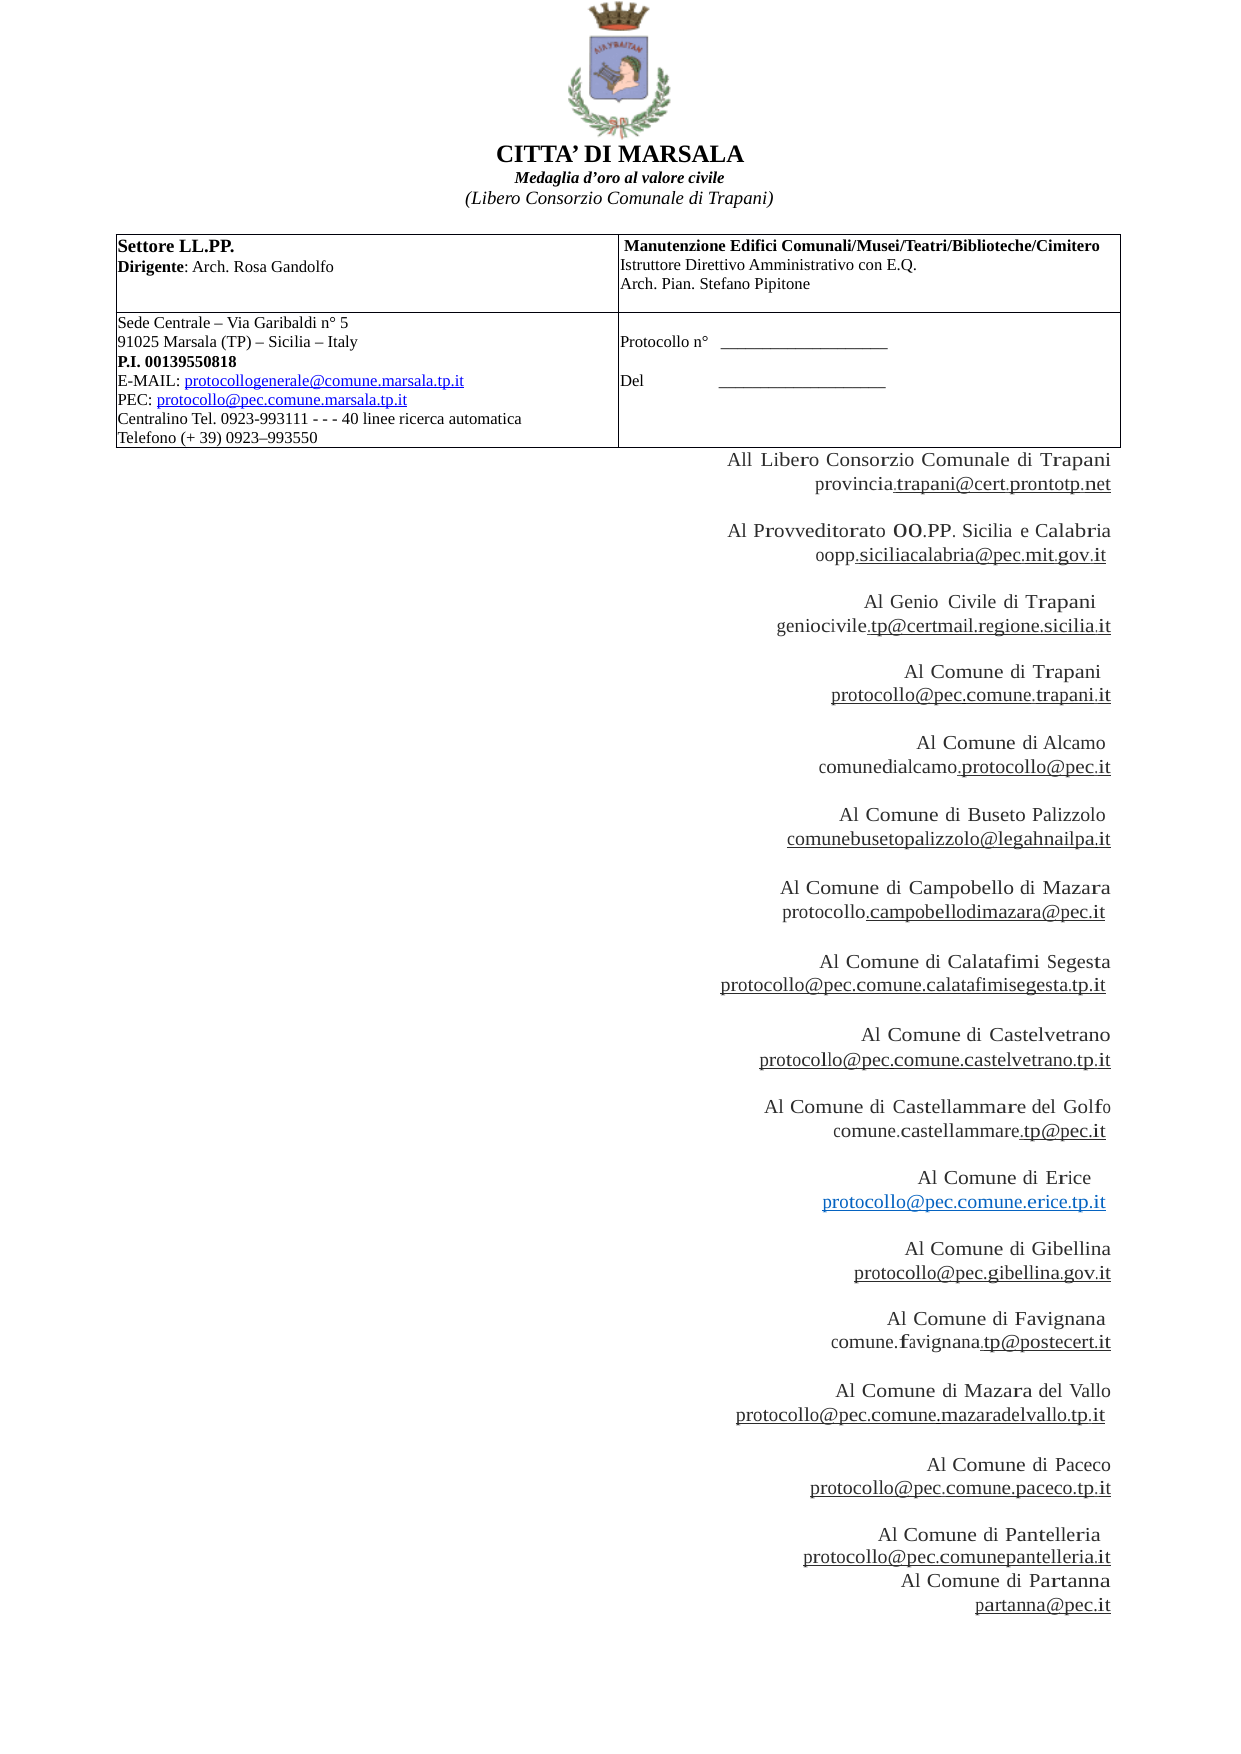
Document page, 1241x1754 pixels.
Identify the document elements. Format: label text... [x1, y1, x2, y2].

text geniocivile.tp@certmail.regione.sicilia.it [443, 614, 1111, 637]
text protocollo@pec.comune.erice.tp.it [508, 1190, 1111, 1213]
table_cell Protocollo n° ____________________ Del ____________________ [619, 313, 1120, 447]
text Al Genio Civile di Trapani [443, 590, 1111, 613]
text comunebusetopalizzolo@legahnailpa.it [118, 827, 1110, 850]
text Al Comune di Erice [508, 1166, 1111, 1189]
text Al Provveditorato 00.PP. Sicilia e Calabria oopp.siciliacalabria@pec.mit.gov.it [443, 519, 1111, 566]
text Al Comune di Gibellina [508, 1237, 1111, 1260]
table_header Manutenzione Edifici Comunali/Musei/Teatri/Biblioteche/Cimitero Istruttore Direttivo Amministrativo con E.Q. Arch. Pian. Stefano Pipitone [619, 235, 1120, 312]
text Al Comune di Mazara del Vallo protocollo@pec.comune.mazaradelvallo.tp.it [482, 1379, 1111, 1426]
table_header Settore LL.PP. Dirigente: Arch. Rosa Gandolfo [117, 235, 618, 312]
text protocollo@pec.comune.trapani.it [118, 683, 1111, 706]
text Al Comune di Partanna partanna@pec.it [593, 1569, 1110, 1616]
text Al Comune di Castelvetrano [451, 1023, 1110, 1046]
text All Libero Consorzio Comunale di Trapani provincia.trapani@cert.prontotp.net [443, 448, 1111, 495]
text Al Comune di Buseto Palizzolo [118, 803, 1110, 826]
text comune.favignana.tp@postecert.it [118, 1330, 1111, 1353]
text Al Comune di Castellammare del Golfo comune.castellammare.tp@pec.it [508, 1095, 1111, 1142]
text protocollo@pec.comunepantelleria.it [118, 1546, 1110, 1568]
text Al Comune di Favignana [118, 1307, 1111, 1330]
text comunedialcamo.protocollo@pec.it [118, 755, 1110, 778]
text Al Comune di Paceco protocollo@pec.comune.paceco.tp.it [482, 1453, 1111, 1499]
text Al Comune di Calatafimi Segesta protocollo@pec.comune.calatafimisegesta.tp.it [451, 950, 1110, 996]
text Al Comune di Campobello di Mazara protocollo.campobellodimazara@pec.it [451, 876, 1110, 923]
subtitle (Libero Consorzio Comunale di Trapani) [118, 187, 1122, 209]
text protocollo@pec.gibellina.gov.it [508, 1261, 1111, 1284]
text Al Comune di Pantelleria [118, 1523, 1110, 1546]
text Al Comune di Alcamo [118, 731, 1110, 754]
text Al Comune di Trapani [118, 660, 1111, 683]
text Medaglia d’oro al valore civile [118, 168, 1122, 187]
text protocollo@pec.comune.castelvetrano.tp.it [451, 1048, 1110, 1071]
text CITTA’ DI MARSALA [118, 74, 1122, 168]
table_cell Sede Centrale – Via Garibaldi n° 5 91025 Marsala (TP) – Sicilia – Italy P.I. 00139550818 E-MAIL: protocollogenerale@comune.marsala.tp.it PEC: protocollo@pec.comune.marsala.tp.it Centralino Tel. 0923-993111 - - - 40 linee ricerca automatica Telefono (+ 39) 0923–993550 [117, 313, 618, 447]
